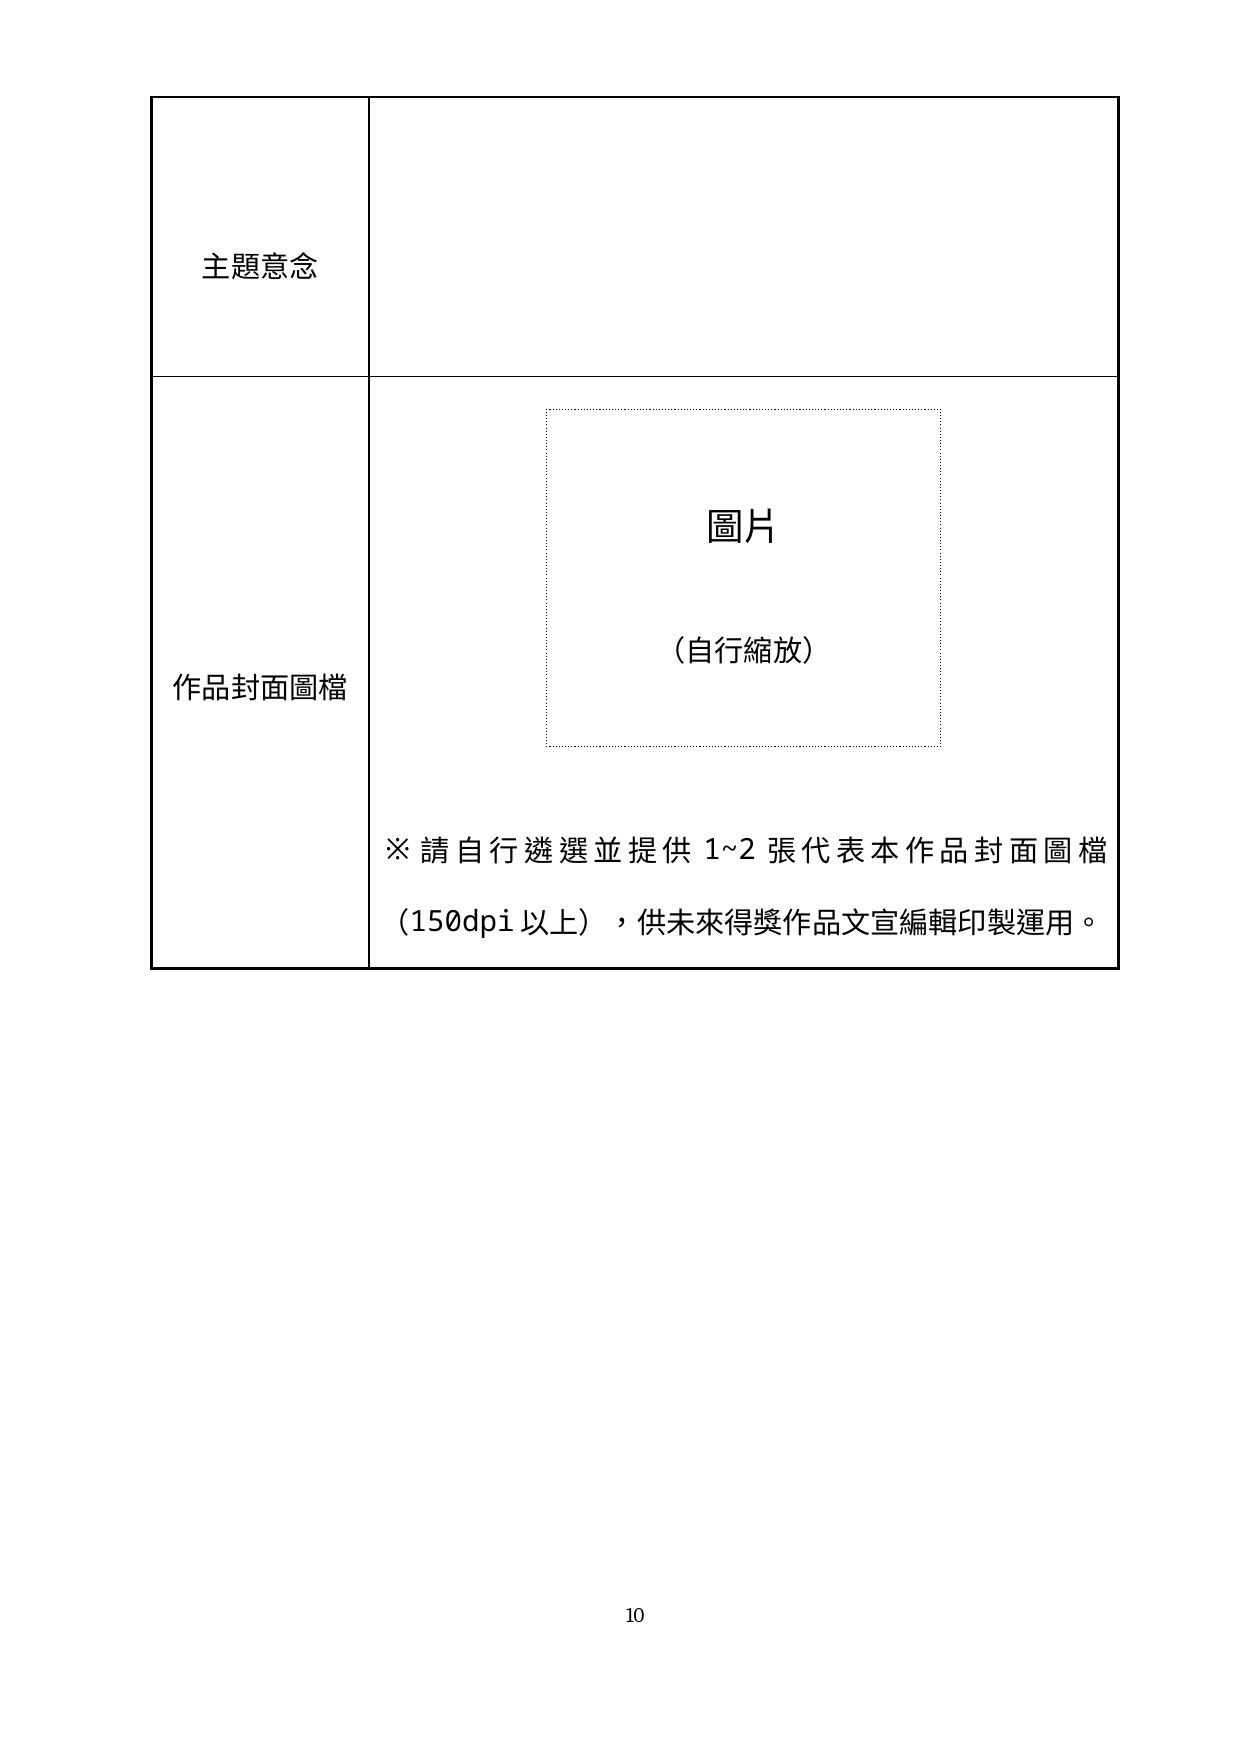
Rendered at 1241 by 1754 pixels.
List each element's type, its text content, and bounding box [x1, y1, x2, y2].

table_cell ※請自行遴選並提供1~2張代表本作品封面圖檔（150dpi以上），供未來得獎作品文宣編輯印製運用。 [370, 377, 1117, 967]
table_cell 主題意念 [153, 98, 368, 376]
table_cell 作品封面圖檔 [153, 377, 368, 967]
table_cell [370, 98, 1117, 376]
table_header 圖片 （自行縮放） [547, 409, 941, 746]
